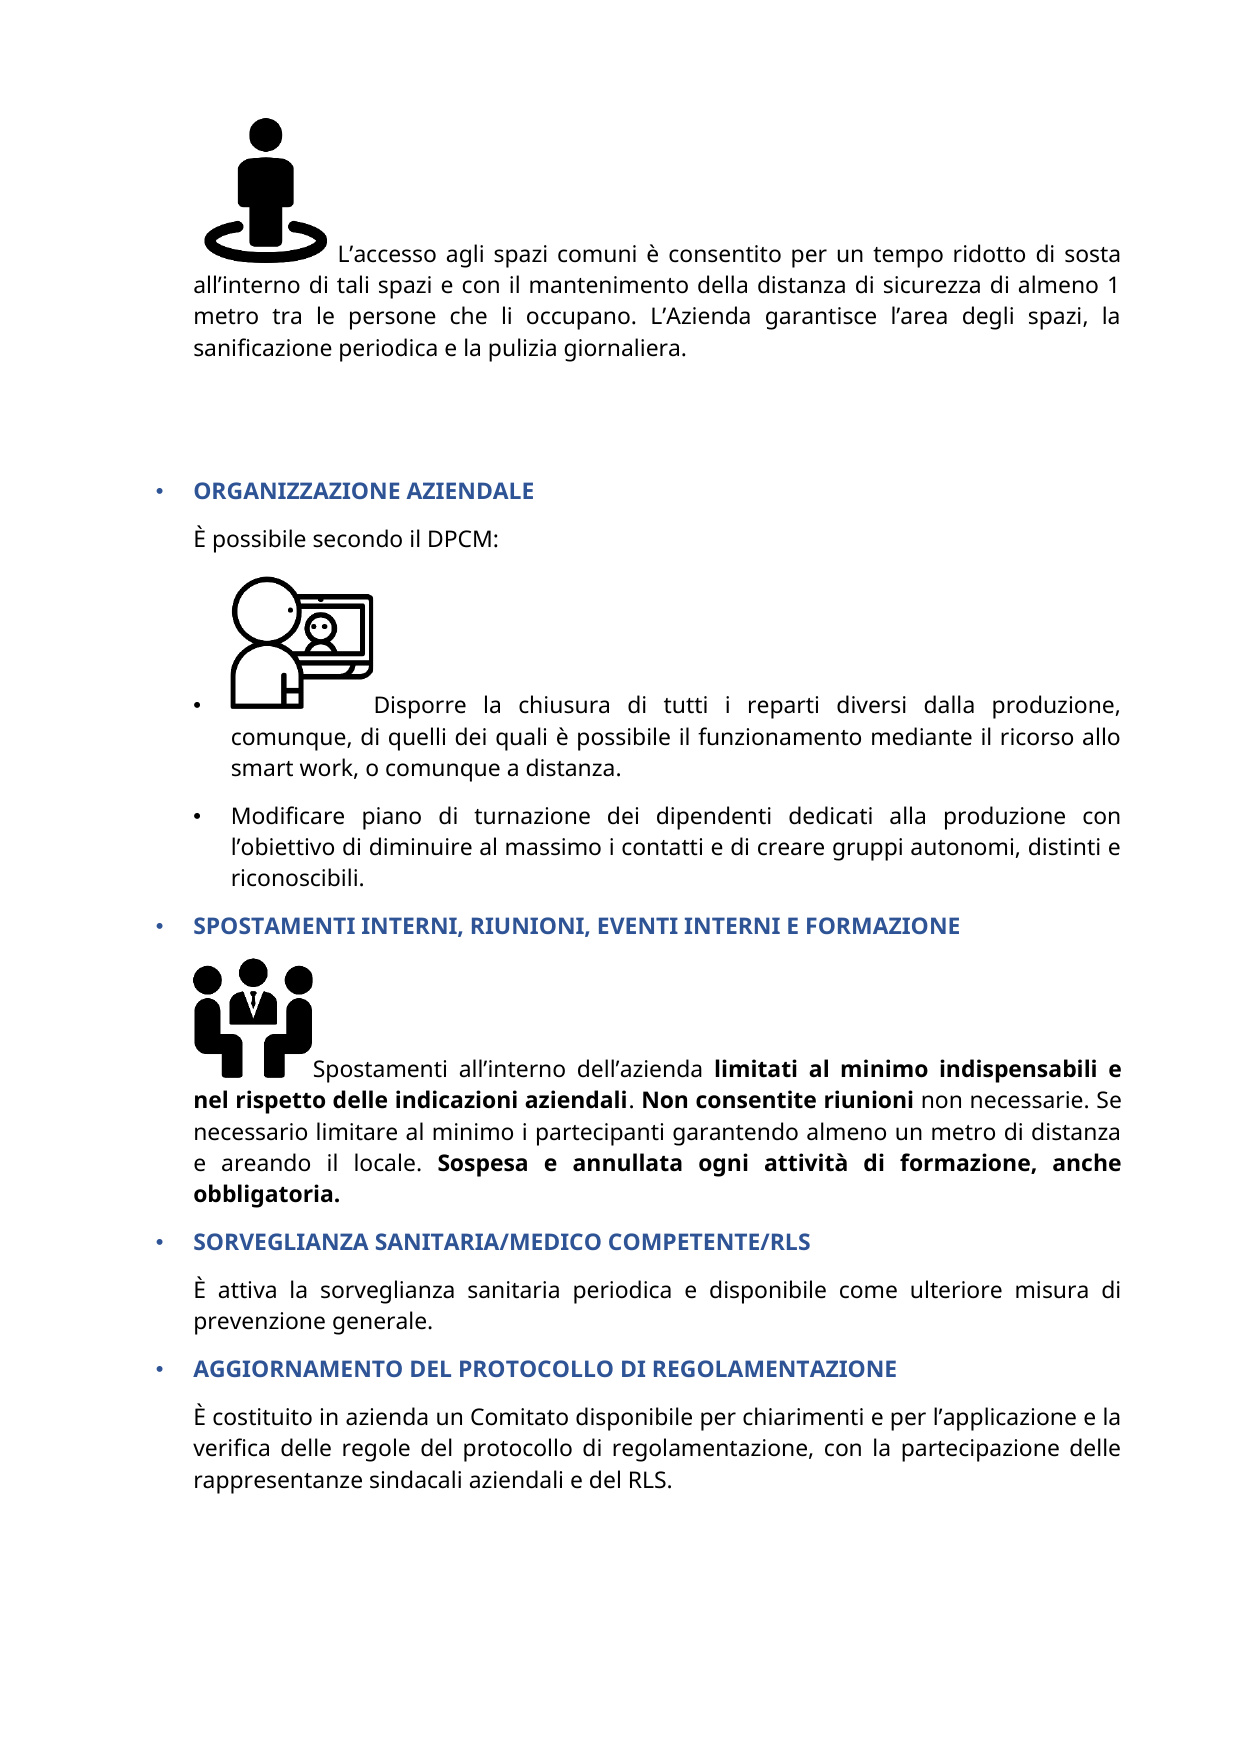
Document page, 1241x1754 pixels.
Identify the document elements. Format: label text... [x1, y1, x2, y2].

list Disporre la chiusura di tutti i reparti diversi dalla produzione, comunque, di quelli dei quali è possibile il funzionamento mediante il ricorso allo smart work, o comunque a distanza. [193, 571, 1122, 783]
list ORGANIZZAZIONE AZIENDALE [156, 475, 1122, 507]
list AGGIORNAMENTO DEL PROTOCOLLO DI REGOLAMENTAZIONE [156, 1353, 1122, 1384]
list Modificare piano di turnazione dei dipendenti dedicati alla produzione con l’obiettivo di diminuire al massimo i contatti e di creare gruppi autonomi, distinti e riconoscibili. [193, 800, 1122, 893]
list SPOSTAMENTI INTERNI, RIUNIONI, EVENTI INTERNI E FORMAZIONE [156, 910, 1122, 941]
text È possibile secondo il DPCM: [193, 523, 1122, 554]
list SORVEGLIANZA SANITARIA/MEDICO COMPETENTE/RLS [156, 1226, 1122, 1257]
text È attiva la sorveglianza sanitaria periodica e disponibile come ulteriore misura di prevenzione generale. [193, 1274, 1122, 1336]
text Spostamenti all’interno dell’azienda limitati al minimo indispensabili e nel rispetto delle indicazioni aziendali. Non consentite riunioni non necessarie. Se necessario limitare al minimo i partecipanti garantendo almeno un metro di distanza e areando il locale. Sospesa e annullata ogni attività di formazione, anche obbligatoria. [193, 958, 1122, 1209]
text È costituito in azienda un Comitato disponibile per chiarimenti e per l’applicazione e la verifica delle regole del protocollo di regolamentazione, con la partecipazione delle rappresentanze sindacali aziendali e del RLS. [193, 1401, 1122, 1495]
text L’accesso agli spazi comuni è consentito per un tempo ridotto di sosta all’interno di tali spazi e con il mantenimento della distanza di sicurezza di almeno 1 metro tra le persone che li occupano. L’Azienda garantisce l’area degli spazi, la sanificazione periodica e la pulizia giornaliera. [193, 118, 1122, 363]
